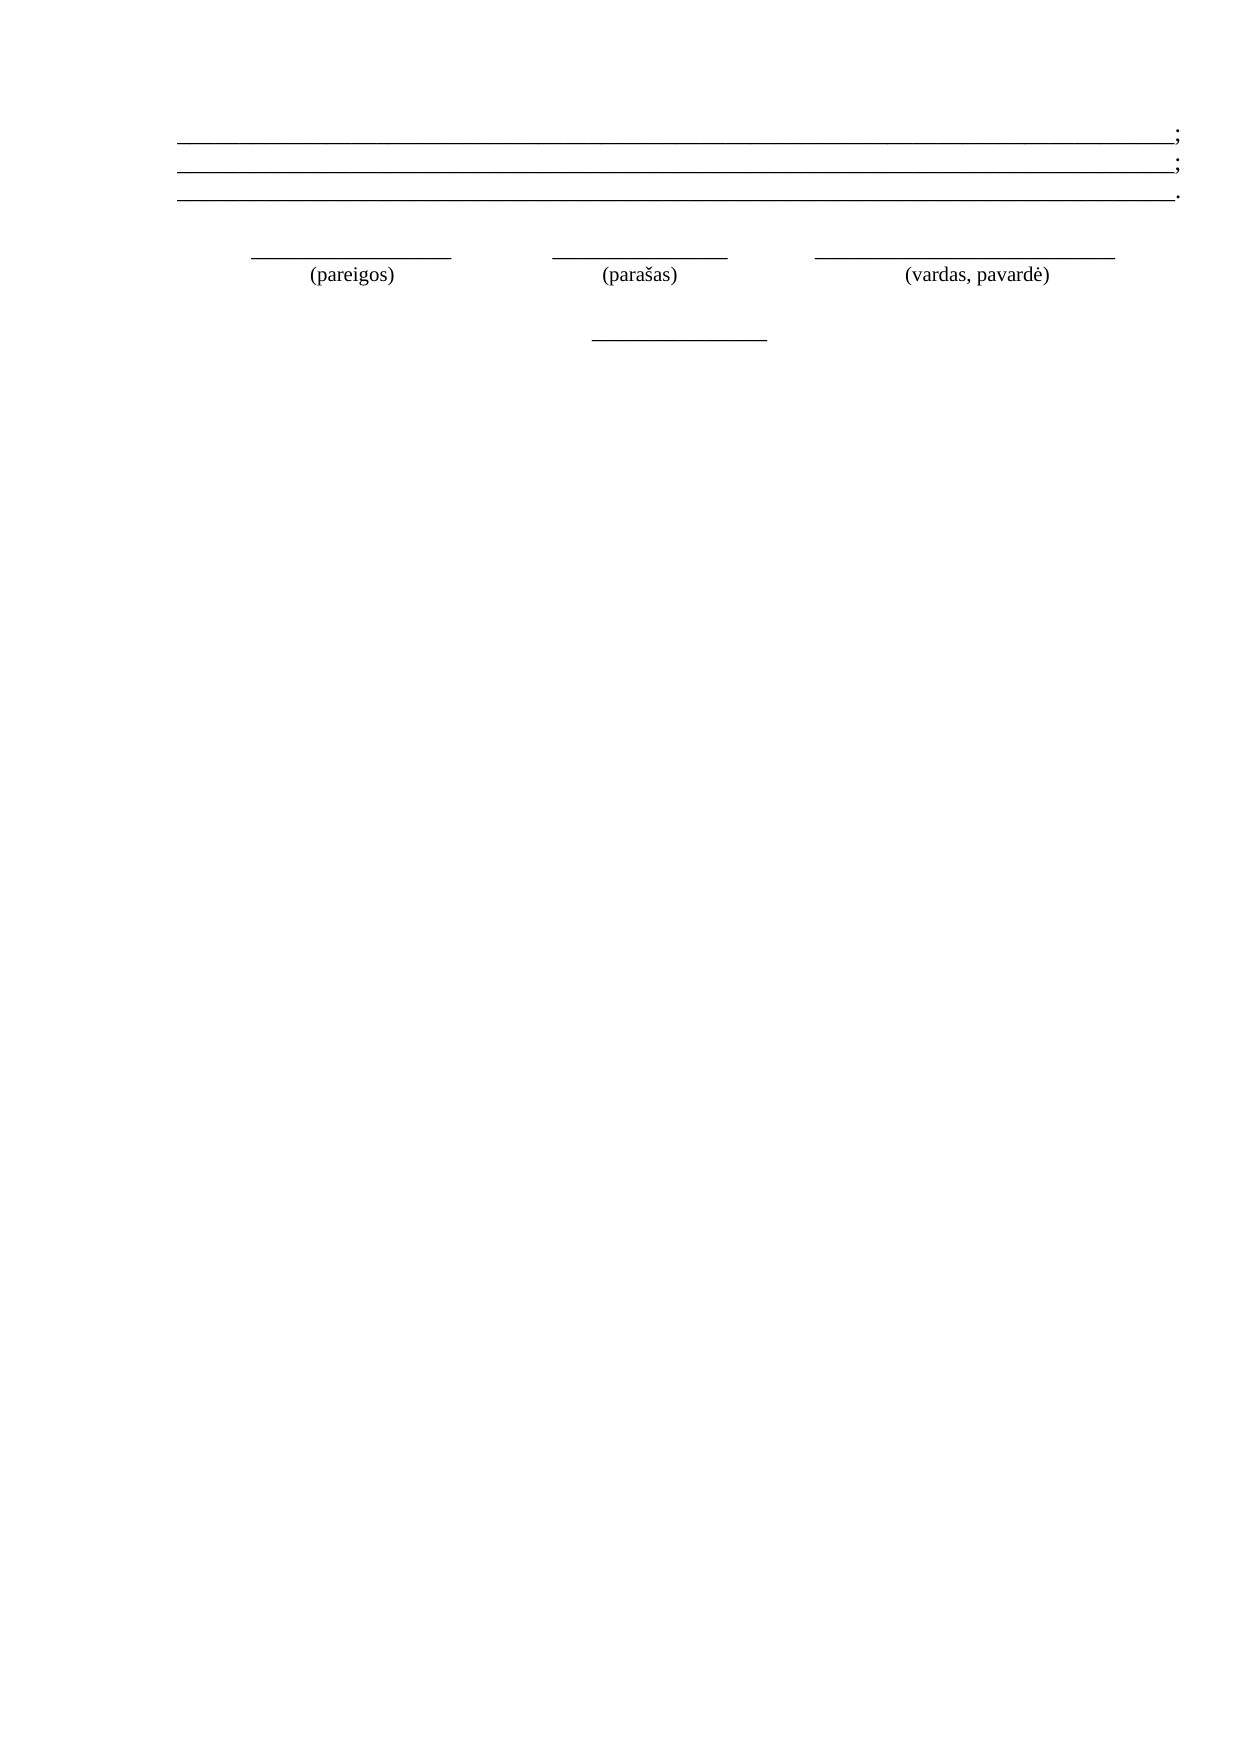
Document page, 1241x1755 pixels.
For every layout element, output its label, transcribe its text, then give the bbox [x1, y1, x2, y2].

text . [177, 176, 1181, 204]
text (pareigos) (parašas) (vardas, pavardė) [177, 262, 1181, 286]
text ; [177, 118, 1181, 147]
text ________________ ______________ ________________________ [177, 233, 1181, 262]
text ; [177, 147, 1181, 176]
text ______________ [177, 315, 1181, 343]
